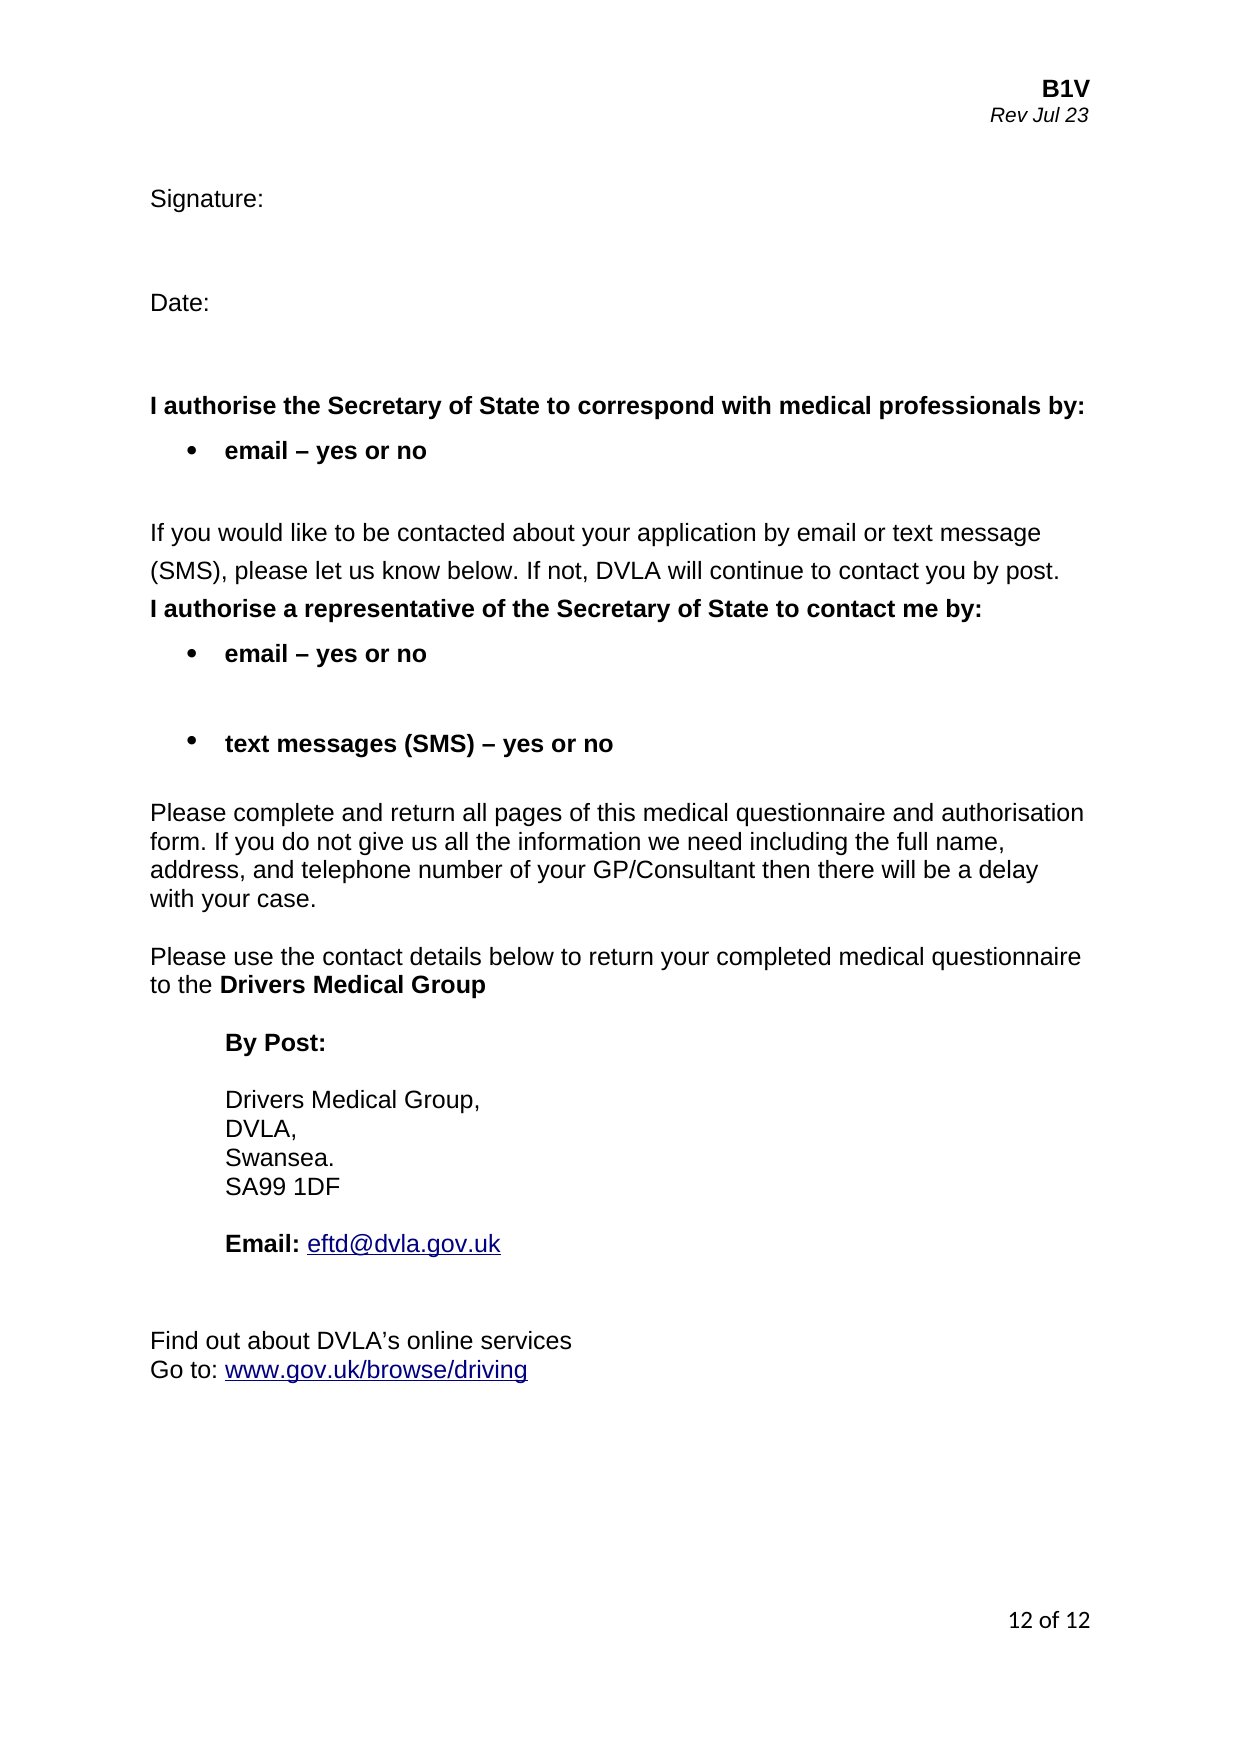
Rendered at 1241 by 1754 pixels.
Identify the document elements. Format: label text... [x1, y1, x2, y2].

text Swansea. [225, 1143, 1090, 1172]
text SA99 1DF [225, 1172, 1090, 1201]
text I authorise the Secretary of State to correspond with medical professionals by: [150, 391, 1090, 420]
list email – yes or no [187, 639, 1090, 668]
text By Post: [225, 1028, 1090, 1057]
text Go to: www.gov.uk/browse/driving [150, 1355, 1090, 1384]
text Drivers Medical Group, [225, 1086, 1090, 1114]
text Please use the contact details below to return your completed medical questionnaire to the Drivers Medical Group [150, 942, 1090, 999]
text Find out about DVLA’s online services [150, 1326, 1090, 1355]
text I authorise a representative of the Secretary of State to contact me by: [150, 594, 1090, 623]
text Please complete and return all pages of this medical questionnaire and authorisation form. If you do not give us all the information we need including the full name, address, and telephone number of your GP/Consultant then there will be a delay with your case. [150, 798, 1090, 913]
text Signature: [150, 184, 1090, 213]
text Date: [150, 288, 1090, 317]
list text messages (SMS) – yes or no [187, 729, 1090, 758]
text If you would like to be contacted about your application by email or text message (SMS), please let us know below. If not, DVLA will continue to contact you by post. [150, 483, 1090, 587]
text DVLA, [225, 1114, 1090, 1143]
text Email: eftd@dvla.gov.uk [225, 1229, 1090, 1258]
list email – yes or no [187, 436, 1090, 465]
